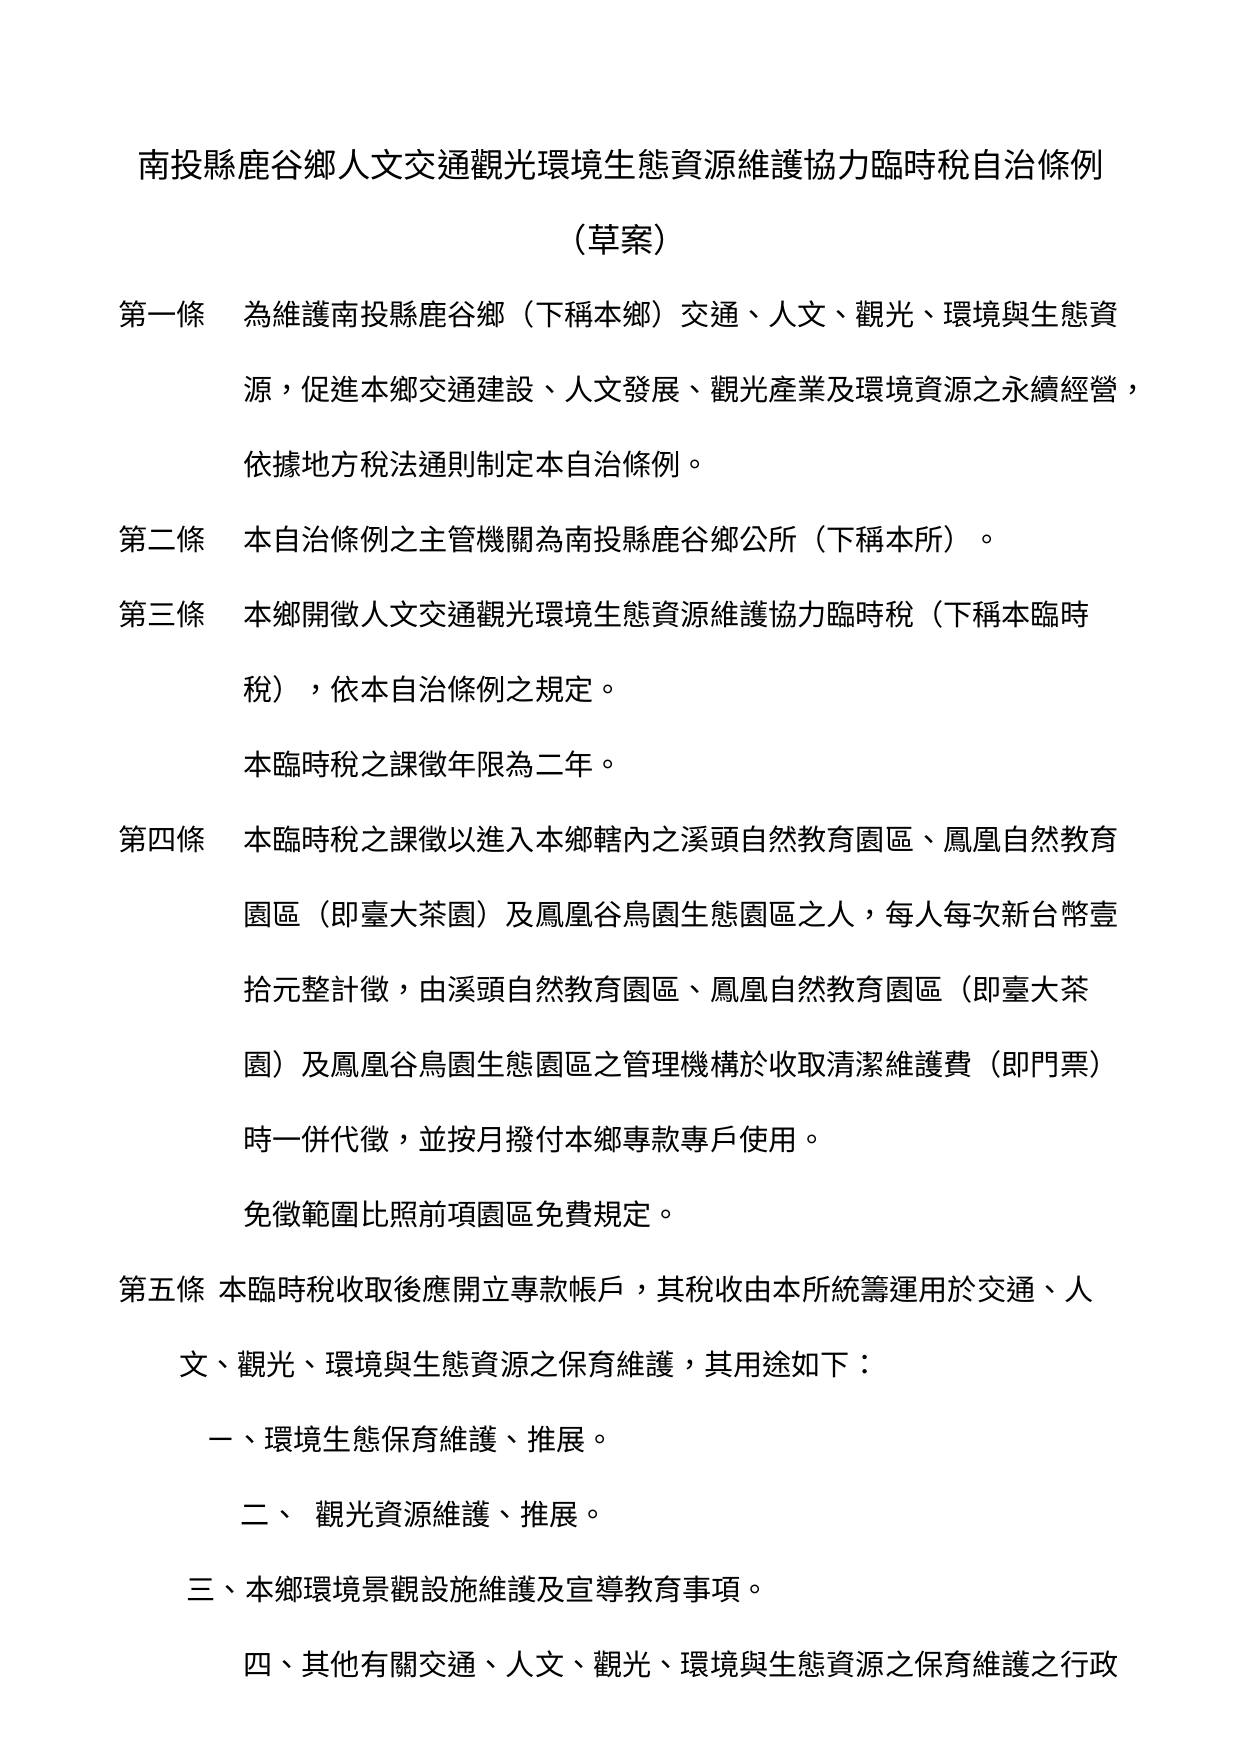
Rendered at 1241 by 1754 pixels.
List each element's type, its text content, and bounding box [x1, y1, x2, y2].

list 本鄉開徵人文交通觀光環境生態資源維護協力臨時稅（下稱本臨時稅），依本自治條例之規定。 [118, 569, 1122, 719]
list 本臨時稅之課徵以進入本鄉轄內之溪頭自然教育園區、鳳凰自然教育園區（即臺大茶園）及鳳凰谷鳥園生態園區之人，每人每次新台幣壹拾元整計徵，由溪頭自然教育園區、鳳凰自然教育園區（即臺大茶園）及鳳凰谷鳥園生態園區之管理機構於收取清潔維護費（即門票）時一併代徵，並按月撥付本鄉專款專戶使用。 [118, 794, 1122, 1169]
list 本臨時稅之課徵年限為二年。 [243, 719, 1122, 794]
list 為維護南投縣鹿谷鄉（下稱本鄉）交通、人文、觀光、環境與生態資源，促進本鄉交通建設、人文發展、觀光產業及環境資源之永續經營，依據地方稅法通則制定本自治條例。 [118, 269, 1122, 494]
text 南投縣鹿谷鄉人文交通觀光環境生態資源維護協力臨時稅自治條例 [118, 119, 1122, 194]
list ㄧ、環境生態保育維護、推展。 [168, 1394, 1122, 1469]
list 本自治條例之主管機關為南投縣鹿谷鄉公所（下稱本所）。 [118, 494, 1122, 569]
list 免徵範圍比照前項園區免費規定。 [243, 1169, 1122, 1244]
text 第五條 本臨時稅收取後應開立專款帳戶，其稅收由本所統籌運用於交通、人 [118, 1244, 1122, 1319]
list 觀光資源維護、推展。 [241, 1469, 1122, 1544]
list 四、其他有關交通、人文、觀光、環境與生態資源之保育維護之行政 [243, 1619, 1122, 1694]
text 文、觀光、環境與生態資源之保育維護，其用途如下： [118, 1319, 1122, 1394]
text 三、本鄉環境景觀設施維護及宣導教育事項。 [118, 1544, 1122, 1619]
text （草案） [118, 194, 1122, 269]
